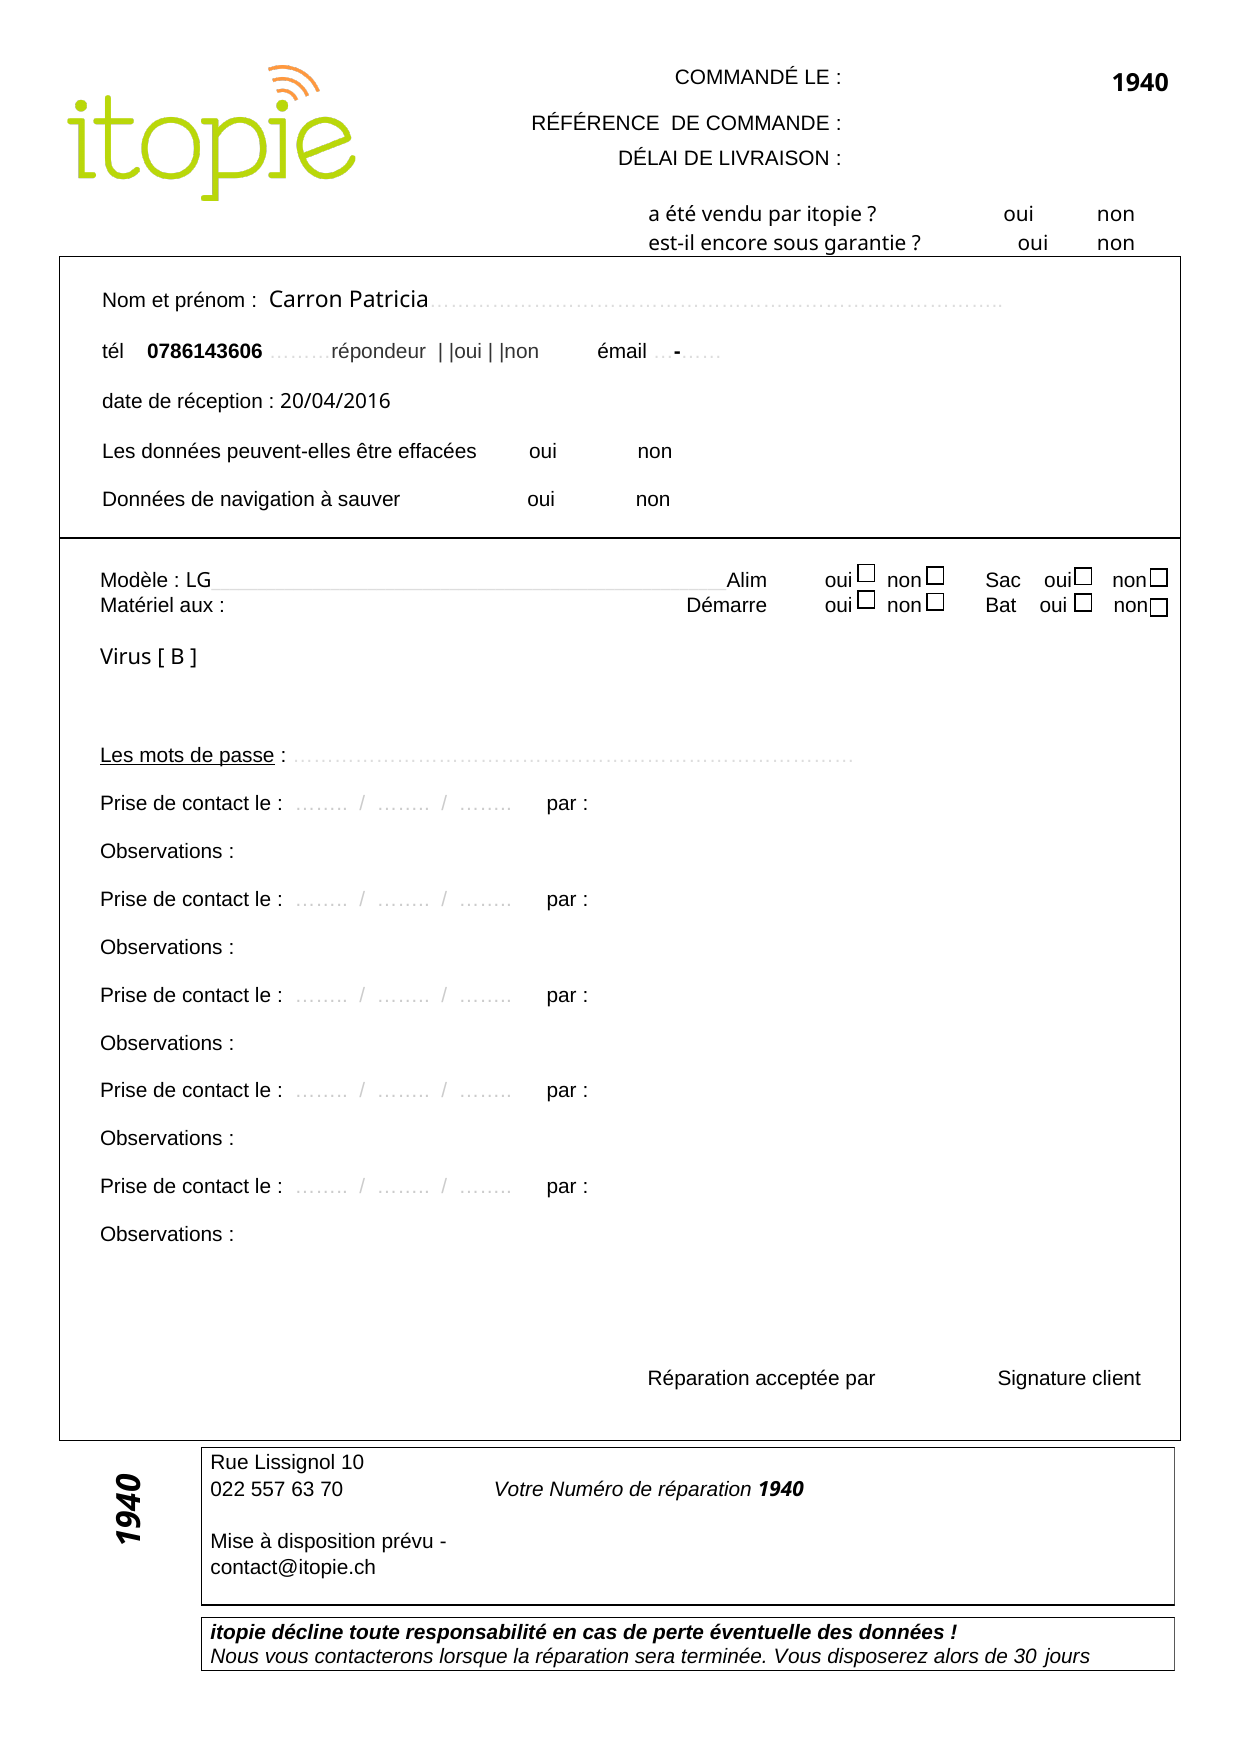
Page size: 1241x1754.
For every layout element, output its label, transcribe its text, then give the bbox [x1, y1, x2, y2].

table_cell [847, 140, 1180, 175]
table_cell [847, 105, 1180, 140]
text Observations : [60, 836, 1180, 863]
text Matériel aux : Démarre oui non Bat oui non [60, 590, 1180, 617]
text est-il encore sous garantie ? oui non [59, 228, 1181, 256]
text Réparation acceptée par Signature client [60, 1363, 1180, 1390]
text Observations : [60, 1123, 1180, 1150]
table_cell itopie décline toute responsabilité en cas de perte éventuelle des données ! Nous vous contacterons lorsque la réparation sera terminée. Vous disposerez alors de 30 jours [195, 1611, 1180, 1677]
table_header COMMANDÉ LE : [490, 59, 847, 104]
text Prise de contact le : …….. / …….. / …….. par : [60, 979, 1180, 1006]
text tél 0786143606 ………répondeur | |oui | |non émail …-…… [60, 335, 1180, 362]
text Modèle : LG Alim oui non Sac oui non [948, 562, 1180, 590]
text Virus [ B ] [60, 638, 1180, 671]
text Prise de contact le : …….. / …….. / …….. par : [60, 788, 1180, 815]
table_header 1940 [59, 1441, 195, 1677]
text Observations : [60, 1219, 1180, 1246]
table_header 1940 [847, 59, 1180, 104]
text Nom et prénom : Carron Patricia……………………………………………………………………….. [60, 280, 1180, 314]
table_header Rue Lissignol 10 022 557 63 70 Votre Numéro de réparation 1940 Mise à disposition prévu - contact@itopie.ch [195, 1441, 1180, 1611]
text Prise de contact le : …….. / …….. / …….. par : [60, 1075, 1180, 1102]
picture [67, 65, 356, 201]
text Modèle : LG Alim oui non Sac oui non [879, 562, 925, 590]
text Observations : [60, 1027, 1180, 1054]
text Les données peuvent-elles être effacées oui non [60, 436, 1180, 463]
table_cell RÉFÉRENCE DE COMMANDE : [490, 105, 847, 140]
text date de réception : 20/04/2016 [60, 383, 1180, 415]
text Données de navigation à sauver oui non [60, 484, 1180, 511]
text a été vendu par itopie ? oui non [59, 199, 1181, 228]
text Observations : [60, 931, 1180, 958]
text Prise de contact le : …….. / …….. / …….. par : [60, 1171, 1180, 1198]
table_cell DÉLAI DE LIVRAISON : [490, 140, 847, 175]
text Modèle : LG Alim oui non Sac oui non [60, 562, 856, 590]
text Prise de contact le : …….. / …….. / …….. par : [60, 883, 1180, 911]
text Les mots de passe : ……………………………………………………………………… [60, 740, 1180, 767]
